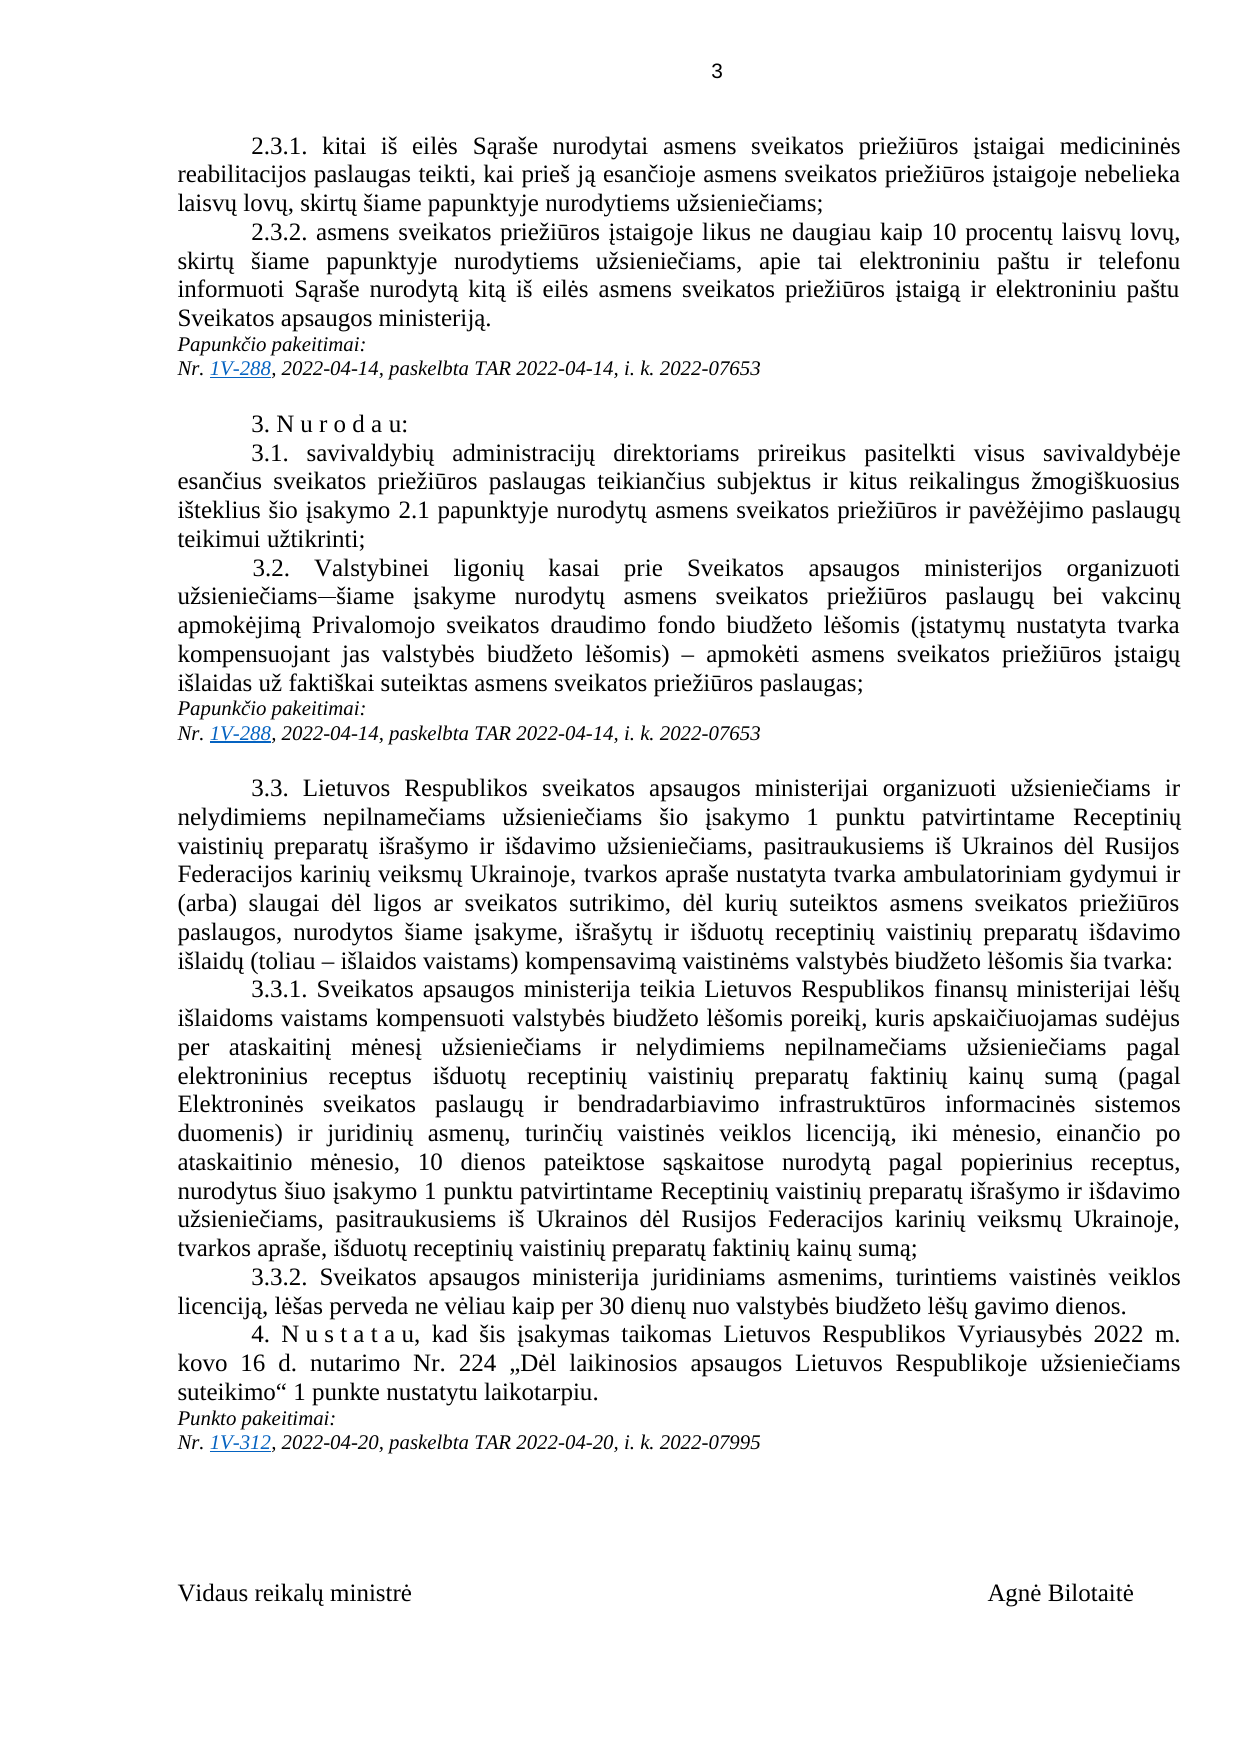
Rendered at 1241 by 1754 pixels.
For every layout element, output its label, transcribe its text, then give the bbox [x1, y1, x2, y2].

text Vidaus reikalų ministrė Agnė Bilotaitė [177, 1569, 1181, 1606]
text Nr. 1V-288, 2022-04-14, paskelbta TAR 2022-04-14, i. k. 2022-07653 [177, 720, 1181, 744]
text Papunkčio pakeitimai: [177, 332, 1181, 356]
text 3. Nurodau: [177, 409, 1181, 438]
text Nr. 1V-288, 2022-04-14, paskelbta TAR 2022-04-14, i. k. 2022-07653 [177, 356, 1181, 380]
text 3.3. Lietuvos Respublikos sveikatos apsaugos ministerijai organizuoti užsieniečiams ir nelydimiems nepilnamečiams užsieniečiams šio įsakymo 1 punktu patvirtintame Receptinių vaistinių preparatų išrašymo ir išdavimo užsieniečiams, pasitraukusiems iš Ukrainos dėl Rusijos Federacijos karinių veiksmų Ukrainoje, tvarkos apraše nustatyta tvarka ambulatoriniam gydymui ir (arba) slaugai dėl ligos ar sveikatos sutrikimo, dėl kurių suteiktos asmens sveikatos priežiūros paslaugos, nurodytos šiame įsakyme, išrašytų ir išduotų receptinių vaistinių preparatų išdavimo išlaidų (toliau – išlaidos vaistams) kompensavimą vaistinėms valstybės biudžeto lėšomis šia tvarka: [177, 773, 1181, 974]
text 3.2. Valstybinei ligonių kasai prie Sveikatos apsaugos ministerijos organizuoti užsieniečiams šiame įsakyme nurodytų asmens sveikatos priežiūros paslaugų bei vakcinų apmokėjimą Privalomojo sveikatos draudimo fondo biudžeto lėšomis (įstatymų nustatyta tvarka kompensuojant jas valstybės biudžeto lėšomis) – apmokėti asmens sveikatos priežiūros įstaigų išlaidas už faktiškai suteiktas asmens sveikatos priežiūros paslaugas; [177, 553, 1181, 696]
text 4. Nustatau, kad šis įsakymas taikomas Lietuvos Respublikos Vyriausybės 2022 m. kovo 16 d. nutarimo Nr. 224 „Dėl laikinosios apsaugos Lietuvos Respublikoje užsieniečiams suteikimo“ 1 punkte nustatytu laikotarpiu. [177, 1319, 1181, 1406]
text 3.3.2. Sveikatos apsaugos ministerija juridiniams asmenims, turintiems vaistinės veiklos licenciją, lėšas perveda ne vėliau kaip per 30 dienų nuo valstybės biudžeto lėšų gavimo dienos. [177, 1262, 1181, 1319]
text 3.3.1. Sveikatos apsaugos ministerija teikia Lietuvos Respublikos finansų ministerijai lėšų išlaidoms vaistams kompensuoti valstybės biudžeto lėšomis poreikį, kuris apskaičiuojamas sudėjus per ataskaitinį mėnesį užsieniečiams ir nelydimiems nepilnamečiams užsieniečiams pagal elektroninius receptus išduotų receptinių vaistinių preparatų faktinių kainų sumą (pagal Elektroninės sveikatos paslaugų ir bendradarbiavimo infrastruktūros informacinės sistemos duomenis) ir juridinių asmenų, turinčių vaistinės veiklos licenciją, iki mėnesio, einančio po ataskaitinio mėnesio, 10 dienos pateiktose sąskaitose nurodytą pagal popierinius receptus, nurodytus šiuo įsakymo 1 punktu patvirtintame Receptinių vaistinių preparatų išrašymo ir išdavimo užsieniečiams, pasitraukusiems iš Ukrainos dėl Rusijos Federacijos karinių veiksmų Ukrainoje, tvarkos apraše, išduotų receptinių vaistinių preparatų faktinių kainų sumą; [177, 974, 1181, 1262]
text Papunkčio pakeitimai: [177, 696, 1181, 720]
text 3.1. savivaldybių administracijų direktoriams prireikus pasitelkti visus savivaldybėje esančius sveikatos priežiūros paslaugas teikiančius subjektus ir kitus reikalingus žmogiškuosius išteklius šio įsakymo 2.1 papunktyje nurodytų asmens sveikatos priežiūros ir pavėžėjimo paslaugų teikimui užtikrinti; [177, 438, 1181, 553]
text Nr. 1V-312, 2022-04-20, paskelbta TAR 2022-04-20, i. k. 2022-07995 [177, 1430, 1181, 1454]
text 2.3.2. asmens sveikatos priežiūros įstaigoje likus ne daugiau kaip 10 procentų laisvų lovų, skirtų šiame papunktyje nurodytiems užsieniečiams, apie tai elektroniniu paštu ir telefonu informuoti Sąraše nurodytą kitą iš eilės asmens sveikatos priežiūros įstaigą ir elektroniniu paštu Sveikatos apsaugos ministeriją. [177, 217, 1181, 332]
text 2.3.1. kitai iš eilės Sąraše nurodytai asmens sveikatos priežiūros įstaigai medicininės reabilitacijos paslaugas teikti, kai prieš ją esančioje asmens sveikatos priežiūros įstaigoje nebelieka laisvų lovų, skirtų šiame papunktyje nurodytiems užsieniečiams; [177, 131, 1181, 217]
text Punkto pakeitimai: [177, 1406, 1181, 1430]
